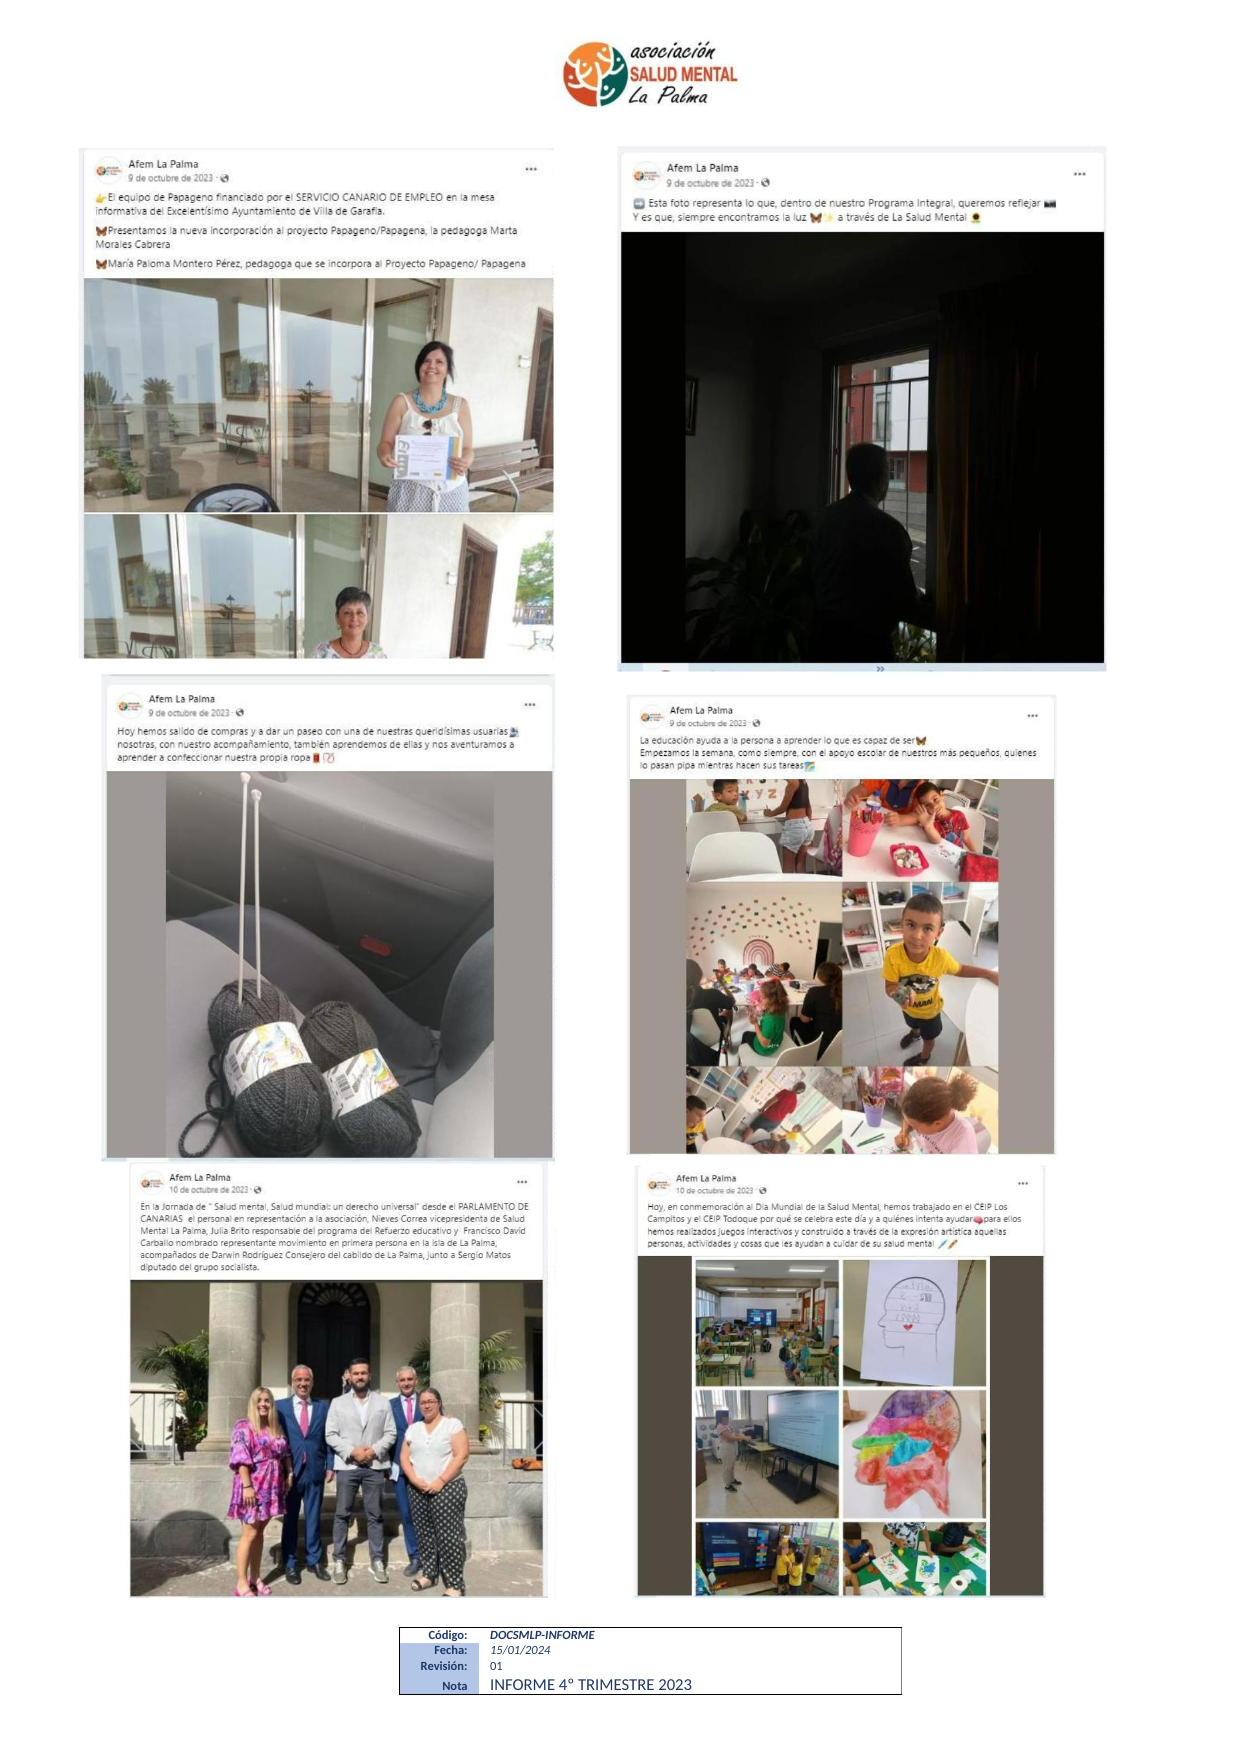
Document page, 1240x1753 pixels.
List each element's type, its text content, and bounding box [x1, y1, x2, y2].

text Código: DOCSMLP-INFORME Fecha: 15/01/2024 Revisión: 01 [904, 1627, 1229, 1673]
text Nota INFORME 4º TRIMESTRE 2023 [904, 1673, 1229, 1694]
